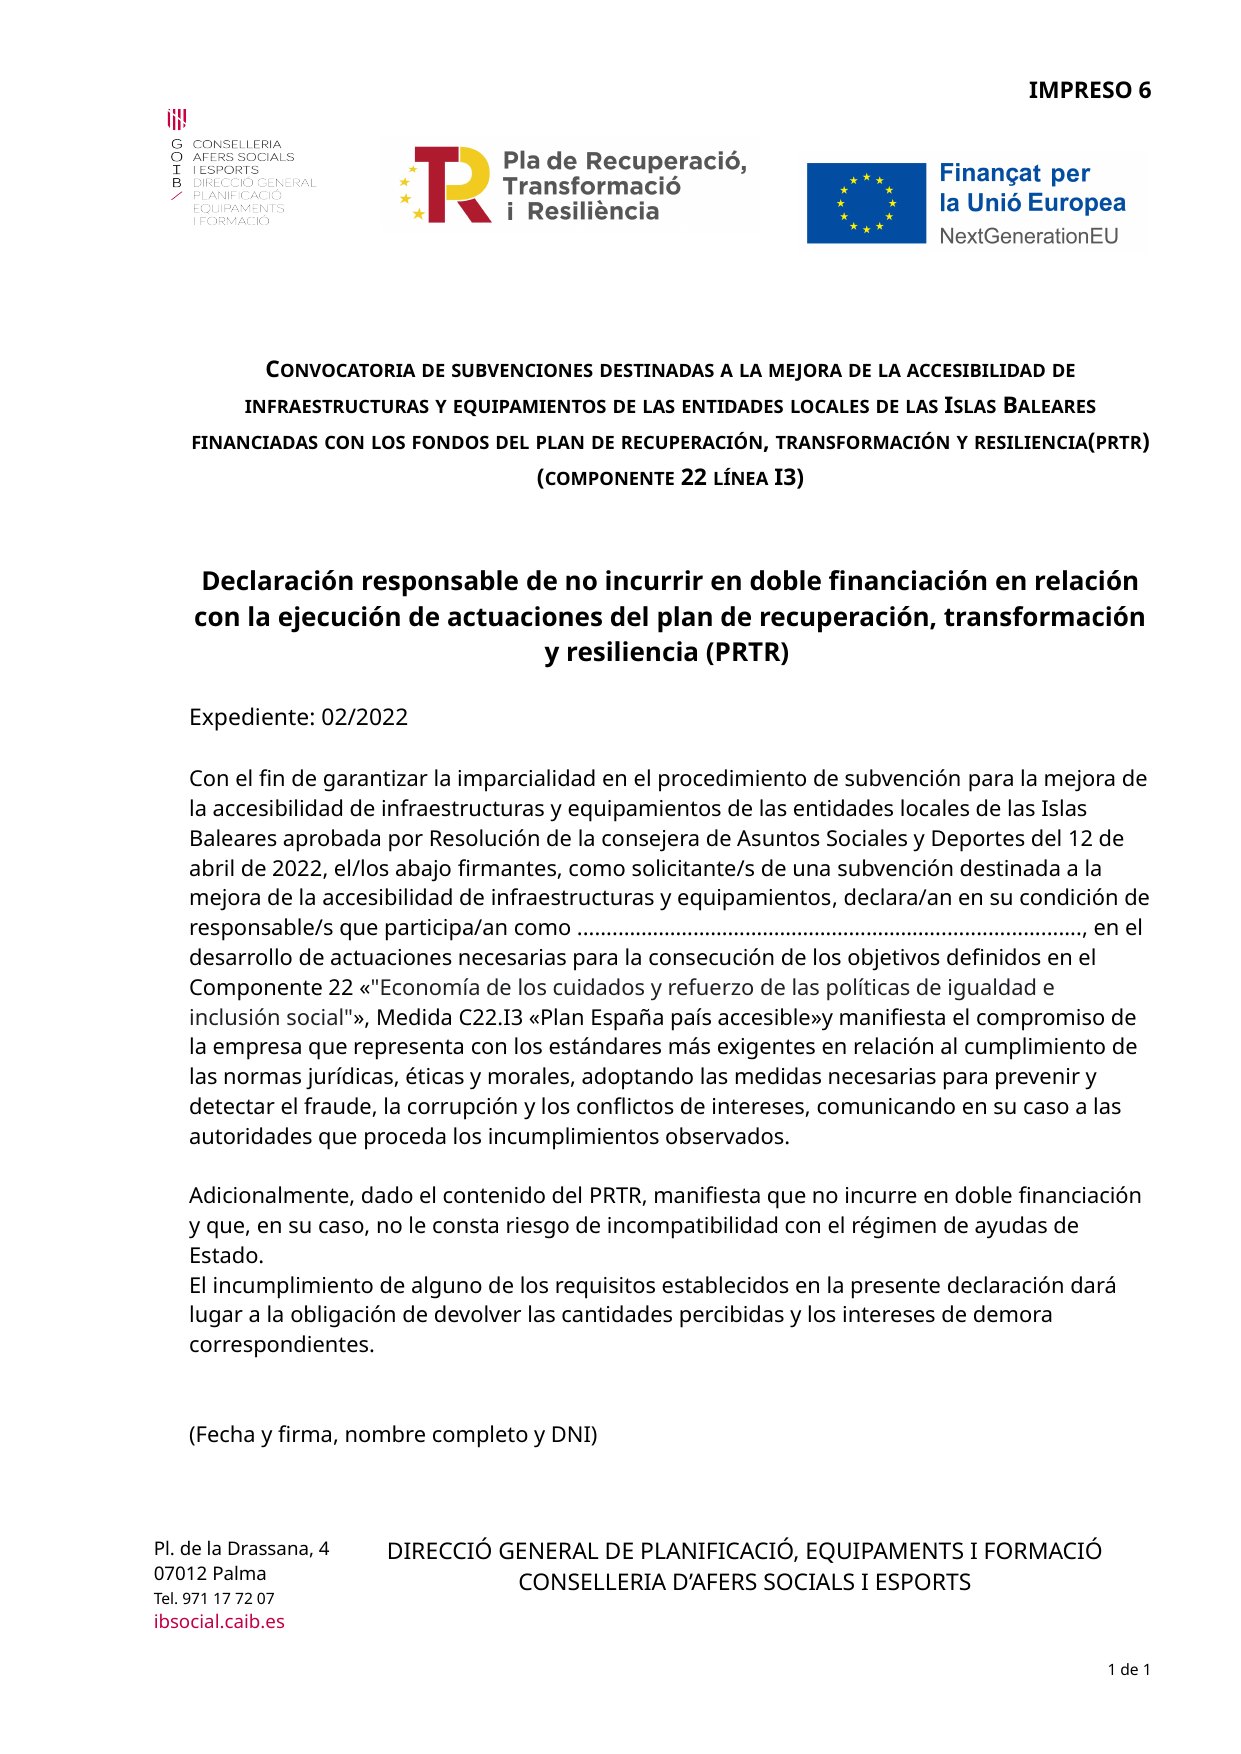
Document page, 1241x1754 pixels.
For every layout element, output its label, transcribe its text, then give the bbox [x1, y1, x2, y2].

text Con el fin de garantizar la imparcialidad en el procedimiento de subvención para la mejora de la accesibilidad de infraestructuras y equipamientos de las entidades locales de las Islas Baleares aprobada por Resolución de la consejera de Asuntos Sociales y Deportes del 12 de abril de 2022, el/los abajo firmantes, como solicitante/s de una subvención destinada a la mejora de la accesibilidad de infraestructuras y equipamientos, declara/an en su condición de responsable/s que participa/an como ........………………………………………………........................., en el desarrollo de actuaciones necesarias para la consecución de los objetivos definidos en el Componente 22 «"Economía de los cuidados y refuerzo de las políticas de igualdad e inclusión social"», Medida C22.I3 «Plan España país accesible»y manifiesta el compromiso de la empresa que representa con los estándares más exigentes en relación al cumplimiento de las normas jurídicas, éticas y morales, adoptando las medidas necesarias para prevenir y detectar el fraude, la corrupción y los conflictos de intereses, comunicando en su caso a las autoridades que proceda los incumplimientos observados. [189, 763, 1152, 1150]
text Expediente: 02/2022 [189, 701, 1152, 732]
picture [143, 91, 342, 250]
picture [381, 136, 760, 234]
text Declaración responsable de no incurrir en doble financiación en relación con la ejecución de actuaciones del plan de recuperación, transformación y resiliencia (PRTR) [189, 563, 1152, 669]
text Convocatoria de subvenciones destinadas a la mejora de la accesibilidad de infraestructuras y equipamientos de las entidades locales de las Islas Baleares financiadas con los fondos del plan de recuperación, transformación y resiliencia(prtr) (componente 22 línea I3) [189, 353, 1152, 492]
picture [798, 150, 1148, 254]
text (Fecha y firma, nombre completo y DNI) [189, 1418, 1152, 1448]
text El incumplimiento de alguno de los requisitos establecidos en la presente declaración dará lugar a la obligación de devolver las cantidades percibidas y los intereses de demora correspondientes. [189, 1269, 1152, 1359]
text Adicionalmente, dado el contenido del PRTR, manifiesta que no incurre en doble financiación y que, en su caso, no le consta riesgo de incompatibilidad con el régimen de ayudas de Estado. [189, 1180, 1152, 1269]
